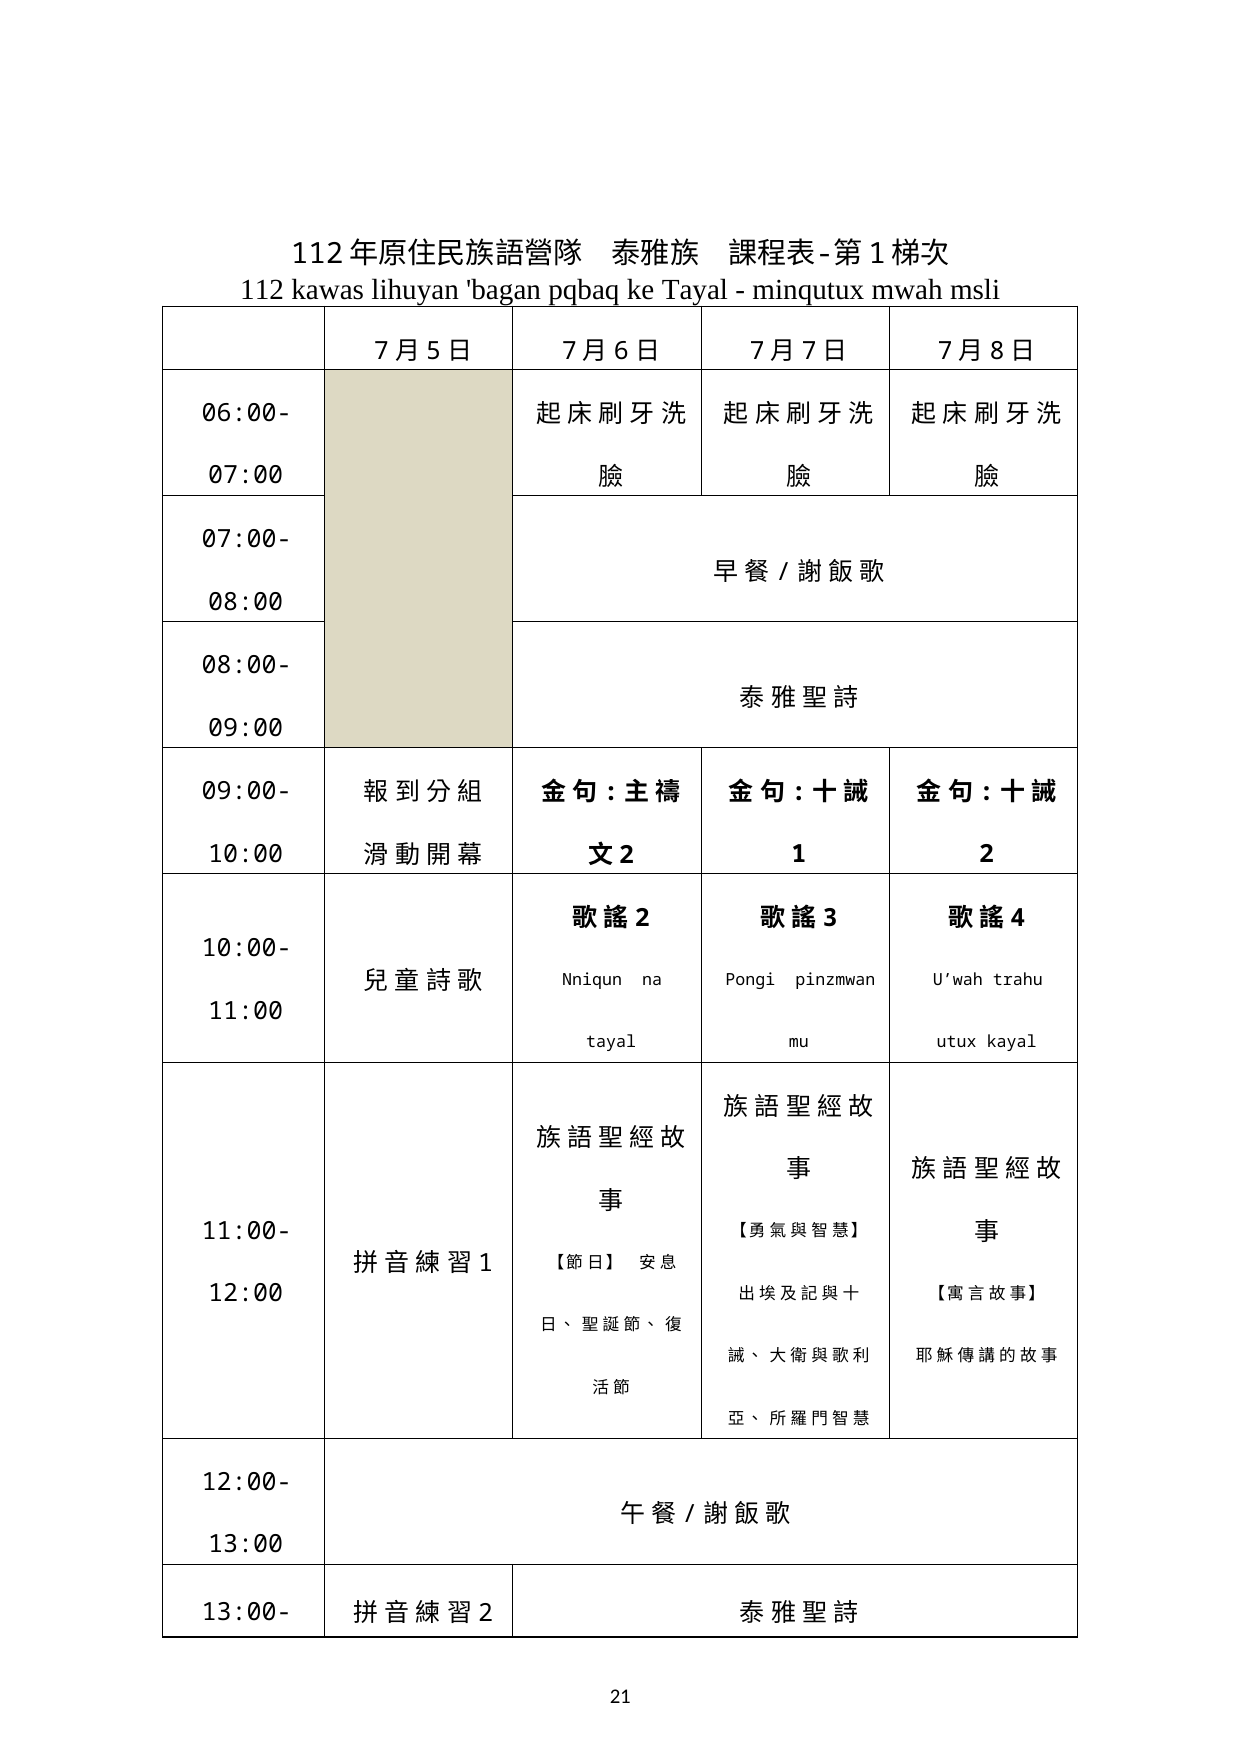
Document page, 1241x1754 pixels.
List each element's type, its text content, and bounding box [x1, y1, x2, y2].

table_header [163, 307, 324, 369]
table_cell 拼音練習1 [325, 1063, 512, 1438]
table_cell 09:00-10:00 [163, 748, 324, 873]
table_cell [325, 370, 512, 747]
table_cell 13:00- [163, 1565, 324, 1636]
table_cell 族語聖經故事 【勇氣與智慧】出埃及記與十誡、大衛與歌利亞、所羅門智慧 [702, 1063, 889, 1438]
table_cell 兒童詩歌 [325, 874, 512, 1062]
table_cell 06:00-07:00 [163, 370, 324, 495]
text 112 kawas lihuyan 'bagan pqbaq ke Tayal - minqutux mwah msli [73, 272, 1167, 306]
text 112年原住民族語營隊 泰雅族 課程表-第1梯次 [73, 229, 1167, 272]
table_cell 金句:主禱文2 [513, 748, 701, 873]
table_cell 族語聖經故事 【寓言故事】 耶穌傳講的故事 [890, 1063, 1077, 1438]
table_cell 泰雅聖詩 [513, 1565, 1077, 1636]
table_cell 07:00-08:00 [163, 496, 324, 621]
table_cell 金句:十誡2 [890, 748, 1077, 873]
table_cell 早餐/謝飯歌 [513, 496, 1077, 621]
table_cell 11:00-12:00 [163, 1063, 324, 1438]
table_cell 金句:十誡1 [702, 748, 889, 873]
table_cell 起床刷牙洗臉 [513, 370, 701, 495]
table_header 7月7日 [702, 307, 889, 369]
table_cell 12:00-13:00 [163, 1439, 324, 1564]
table_header 7月5日 [325, 307, 512, 369]
table_cell 歌謠3 Pongi pinzmwan mu [702, 874, 889, 1062]
table_cell 起床刷牙洗臉 [702, 370, 889, 495]
table_header 7月6日 [513, 307, 701, 369]
table_header 7月8日 [890, 307, 1077, 369]
table_cell 08:00-09:00 [163, 622, 324, 747]
table_cell 歌謠2 Nniqun na tayal [513, 874, 701, 1062]
table_cell 泰雅聖詩 [513, 622, 1077, 747]
table_cell 歌謠4 U’wah trahu utux kayal [890, 874, 1077, 1062]
table_cell 午餐/謝飯歌 [325, 1439, 1077, 1564]
table_cell 拼音練習2 [325, 1565, 512, 1636]
table_cell 10:00-11:00 [163, 874, 324, 1062]
table_cell 報到分組 滑動開幕 [325, 748, 512, 873]
table_cell 起床刷牙洗臉 [890, 370, 1077, 495]
table_cell 族語聖經故事 【節日】 安息日、聖誕節、復活節 [513, 1063, 701, 1438]
